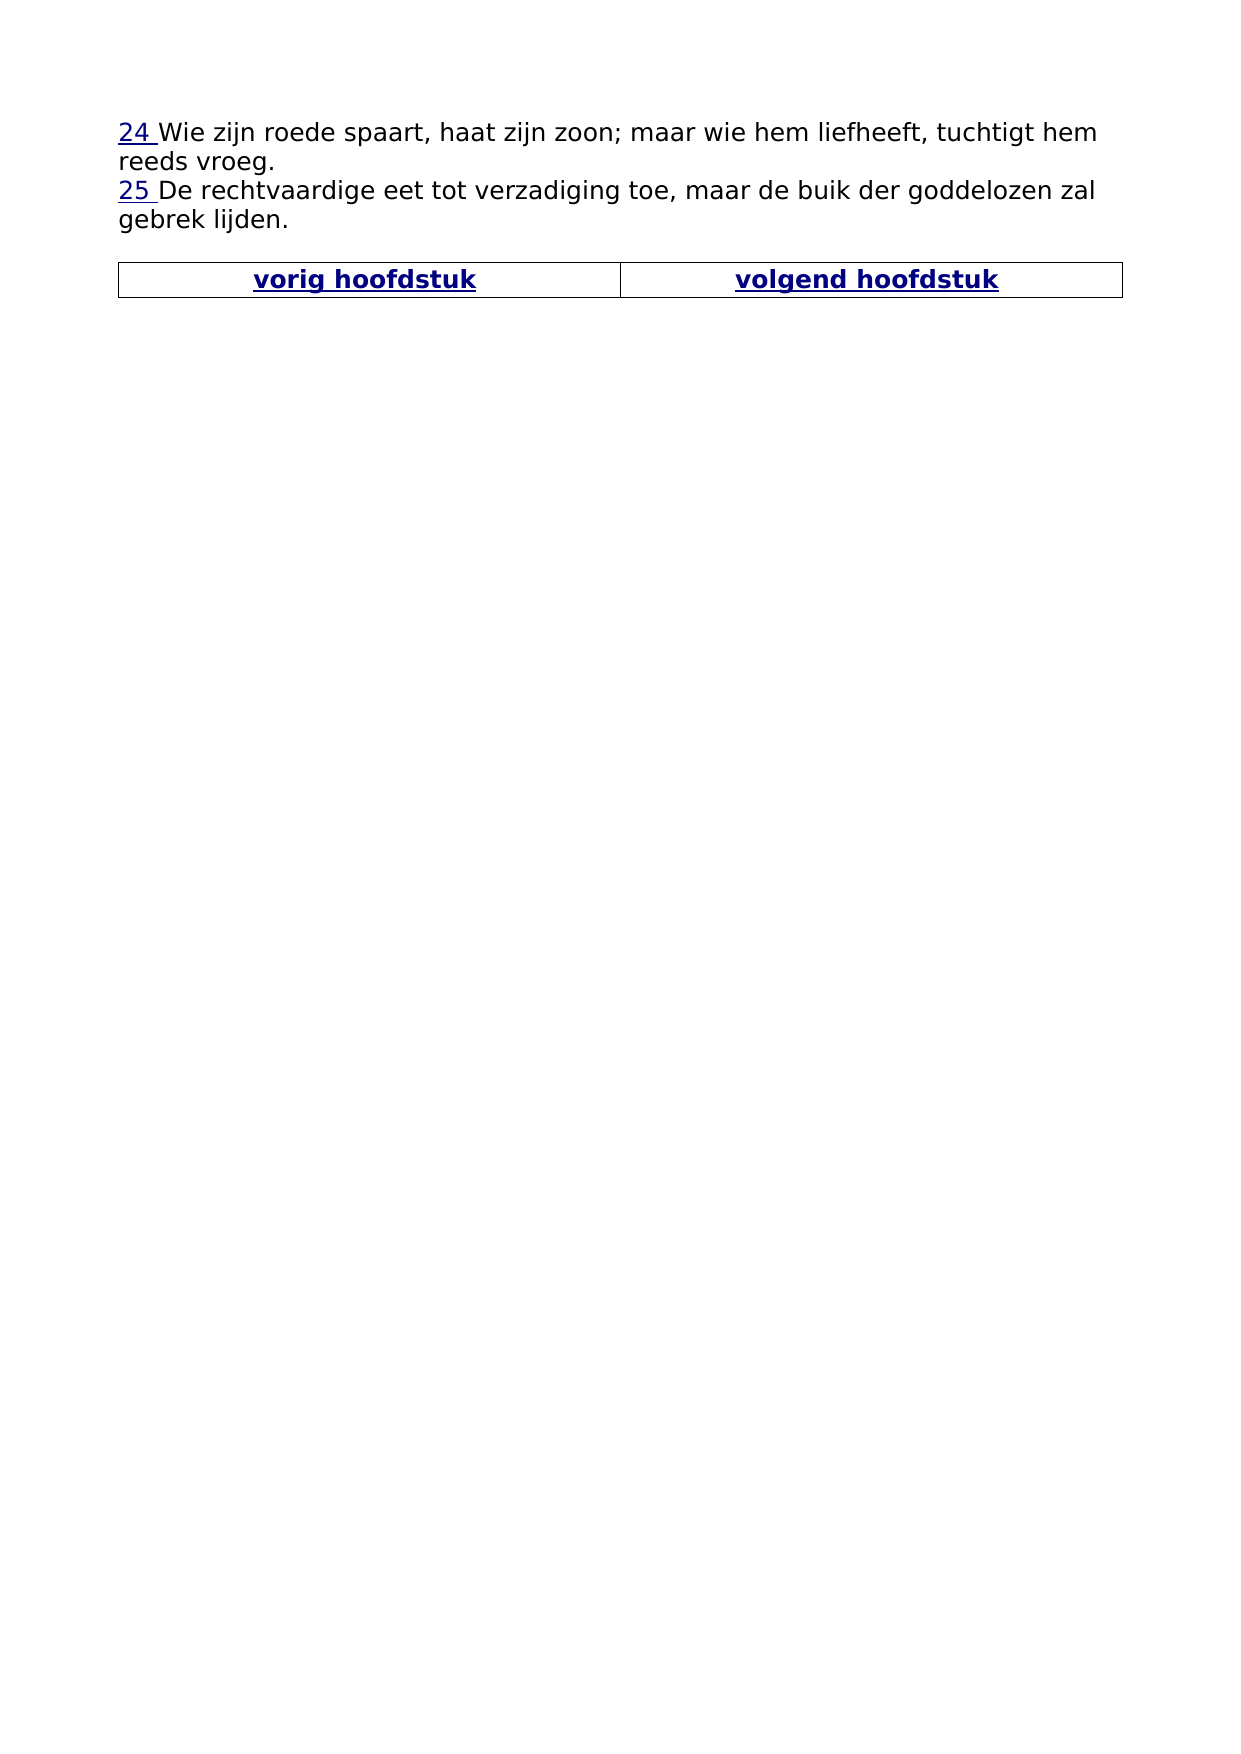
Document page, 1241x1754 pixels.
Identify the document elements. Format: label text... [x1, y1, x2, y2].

table_header volgend hoofdstuk [621, 263, 1122, 297]
text 24 Wie zijn roede spaart, haat zijn zoon; maar wie hem liefheeft, tuchtigt hem reeds vroeg. 25 De rechtvaardige eet tot verzadiging toe, maar de buik der goddelozen zal gebrek lijden. [118, 118, 1122, 235]
table_header vorig hoofdstuk [119, 263, 620, 297]
